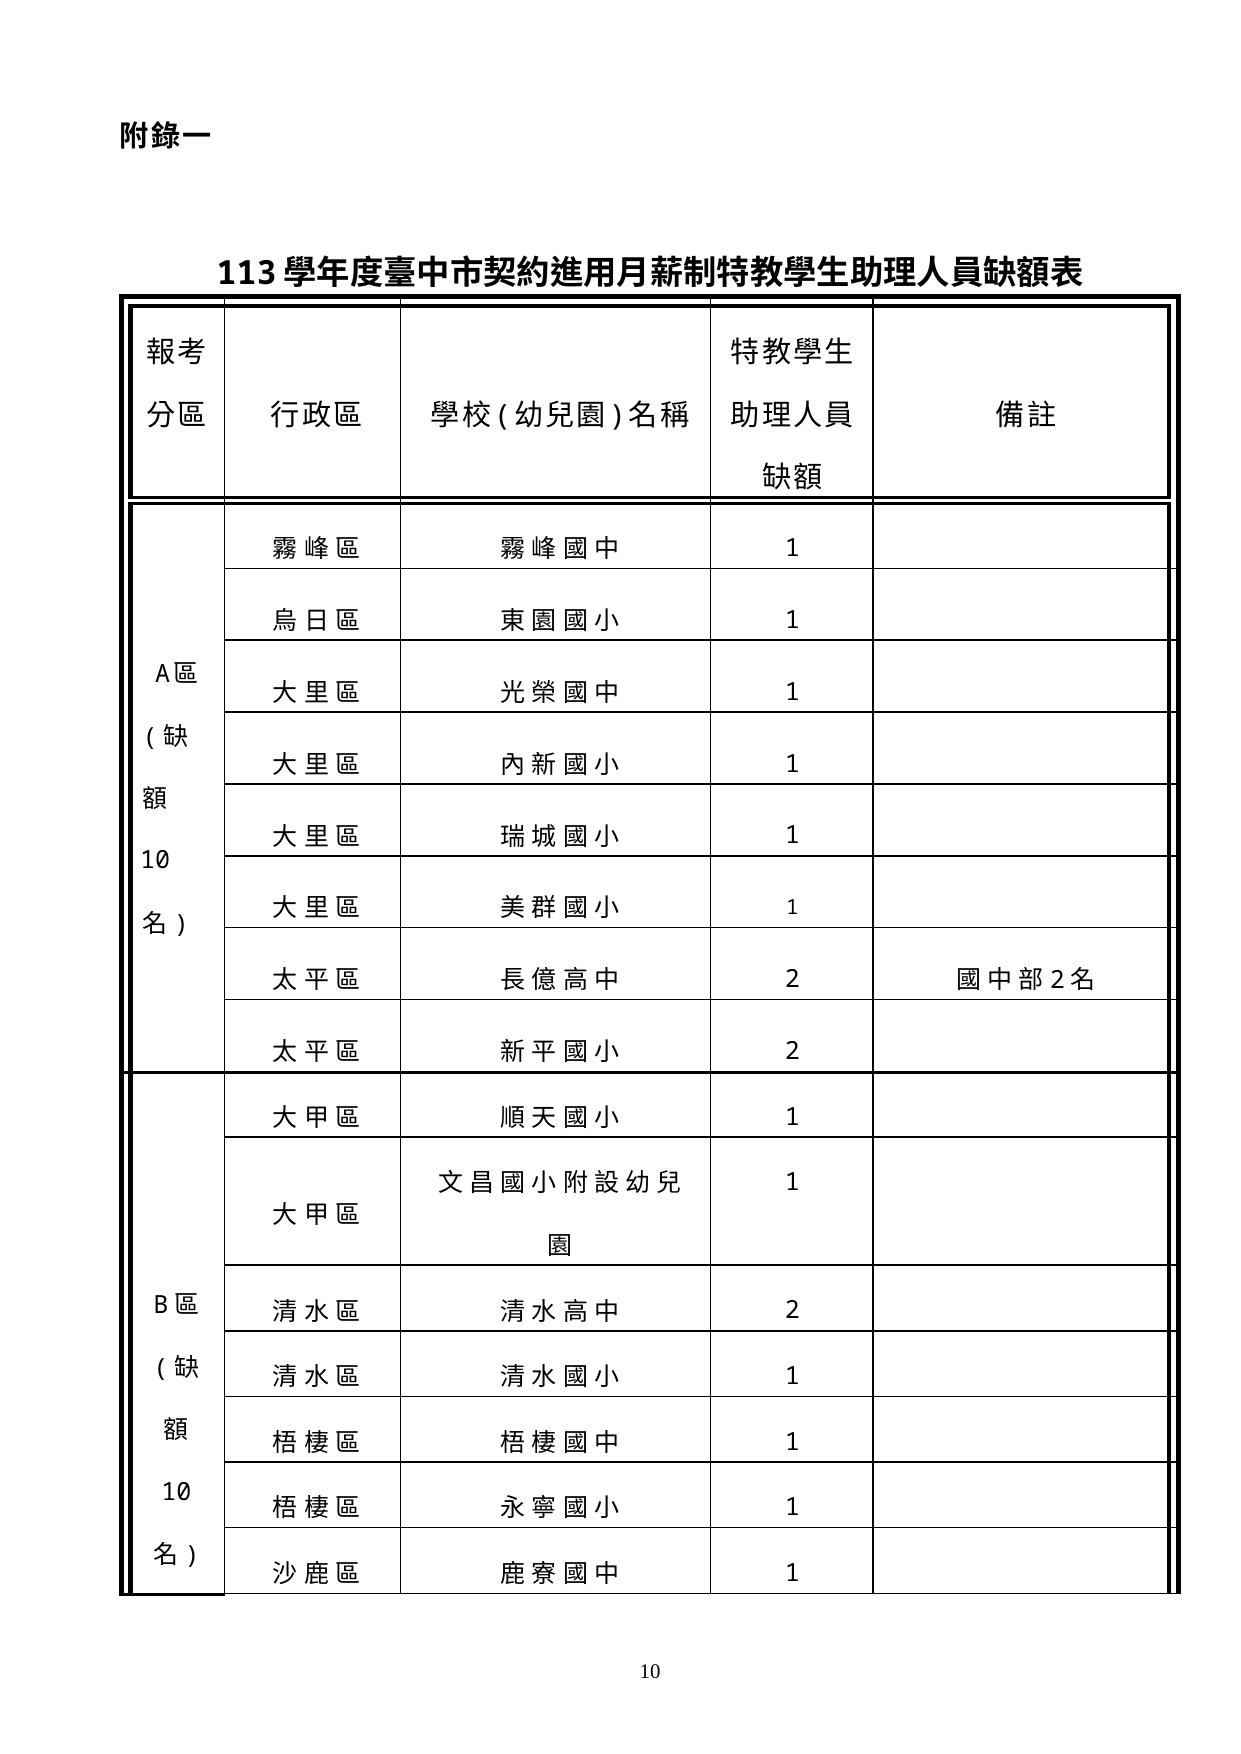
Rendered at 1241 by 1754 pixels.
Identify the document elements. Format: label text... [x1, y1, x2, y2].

table_cell 文昌國小附設幼兒園 [401, 1138, 710, 1264]
table_cell [874, 1000, 1167, 1071]
table_cell 1 [711, 505, 872, 567]
table_header [711, 299, 872, 304]
table_cell 順天國小 [401, 1074, 710, 1136]
table_cell [874, 505, 1167, 567]
table_cell [874, 713, 1167, 783]
table_cell 太平區 [225, 928, 400, 999]
table_cell 太平區 [225, 1000, 400, 1071]
table_cell 沙鹿區 [225, 1528, 400, 1592]
table_cell 清水國小 [401, 1332, 710, 1396]
table_cell 1 [711, 713, 872, 783]
table_cell 清水高中 [401, 1266, 710, 1330]
table_cell 1 [711, 1332, 872, 1396]
table_cell [874, 1138, 1167, 1264]
table_cell 大里區 [225, 641, 400, 711]
table_cell 瑞城國小 [401, 785, 710, 855]
table_cell 霧峰國中 [401, 505, 710, 567]
table_cell 大里區 [225, 857, 400, 927]
table_cell 2 [711, 928, 872, 999]
table_cell [874, 1528, 1167, 1592]
table_cell 清水區 [225, 1266, 400, 1330]
table_cell 東園國小 [401, 569, 710, 639]
table_cell [874, 785, 1167, 855]
table_cell 1 [711, 1397, 872, 1461]
table_cell 梧棲區 [225, 1463, 400, 1527]
table_cell [874, 1397, 1167, 1461]
table_cell 2 [711, 1266, 872, 1330]
table_header 備註 [874, 299, 1173, 496]
table_cell 美群國小 [401, 857, 710, 927]
table_cell 長億高中 [401, 928, 710, 999]
table_cell 烏日區 [225, 569, 400, 639]
table_cell 1 [711, 785, 872, 855]
table_cell [874, 1074, 1167, 1136]
table_cell 1 [711, 1138, 872, 1264]
table_cell B區 (缺額 10名) [133, 1074, 224, 1592]
table_cell 內新國小 [401, 713, 710, 783]
table_cell 梧棲區 [225, 1397, 400, 1461]
table_cell [874, 1266, 1167, 1330]
table_cell A區 (缺額 10名) [126, 496, 224, 1071]
table_cell 國中部2名 [874, 928, 1167, 999]
table_cell [874, 569, 1167, 639]
table_cell [874, 857, 1167, 927]
table_cell [874, 496, 1173, 567]
text 113學年度臺中市契約進用月薪制特教學生助理人員缺額表 [118, 246, 1181, 294]
table_cell [874, 641, 1167, 711]
table_header [401, 299, 710, 304]
table_header [225, 299, 400, 304]
table_header 特教學生 助理人員 缺額 [711, 308, 872, 496]
table_cell 2 [711, 1000, 872, 1071]
table_cell 1 [711, 1528, 872, 1592]
table_header 學校(幼兒園)名稱 [401, 308, 710, 496]
table_cell [874, 1463, 1167, 1527]
table_cell 霧峰區 [225, 505, 400, 567]
table_cell [874, 1332, 1167, 1396]
table_cell 梧棲國中 [401, 1397, 710, 1461]
table_cell 永寧國小 [401, 1463, 710, 1527]
table_header 報考分區 [126, 299, 224, 496]
table_cell 大甲區 [225, 1074, 400, 1136]
table_header 行政區 [225, 308, 400, 496]
table_cell 大里區 [225, 713, 400, 783]
table_cell 1 [711, 1463, 872, 1527]
table_cell 1 [711, 1074, 872, 1136]
table_cell 鹿寮國中 [401, 1528, 710, 1592]
table_cell 1 [711, 641, 872, 711]
table_cell 大甲區 [225, 1138, 400, 1264]
table_cell 光榮國中 [401, 641, 710, 711]
table_cell 清水區 [225, 1332, 400, 1396]
table_cell 1 [711, 857, 872, 927]
table_cell 1 [711, 569, 872, 639]
text 附錄一 [118, 92, 1181, 155]
table_cell 大里區 [225, 785, 400, 855]
table_cell 新平國小 [401, 1000, 710, 1071]
